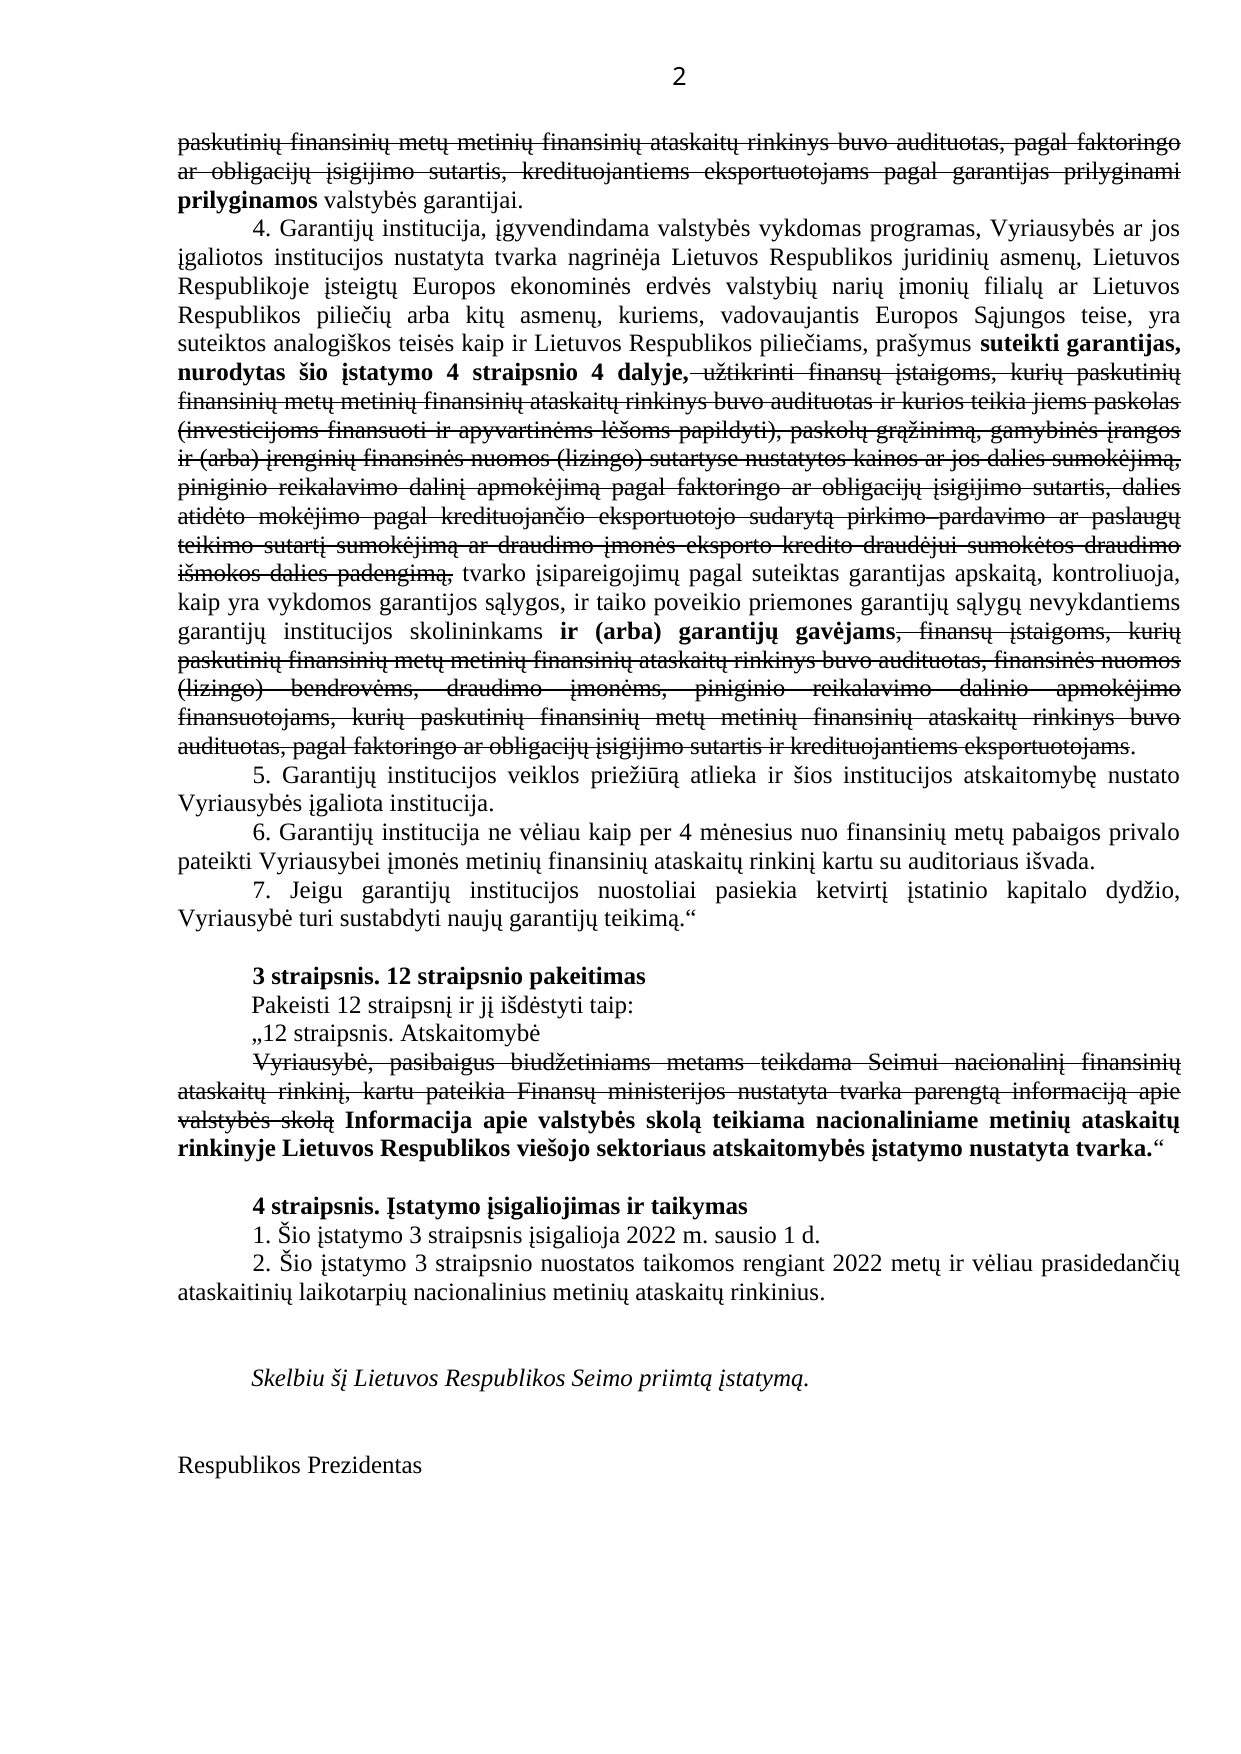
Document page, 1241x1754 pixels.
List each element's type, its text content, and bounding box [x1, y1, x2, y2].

text 3. Garantijų institucijos garantijas Vyriausybės ar jos įgaliotos institucijos nustatyta tvarka pasirašo garantijų institucijos vadovas ar jo įgaliotas asmuo. Vyriausybės įsteigtų garantijų institucijų suteiktos garantijos, nurodytos šio įstatymo 4 straipsnio 4 dalyje, įsipareigojimai finansų įstaigoms, kurių paskutinių finansinių metų metinių finansinių ataskaitų rinkinys buvo audituotas, finansinės nuomos (lizingo) bendrovėms, draudimo įmonėms, finansuotojams, kurių paskutinių finansinių metų metinių finansinių ataskaitų rinkinys buvo audituotas, pagal faktoringo ar obligacijų įsigijimo sutartis, kredituojantiems eksportuotojams pagal garantijas prilyginami prilyginamos valstybės garantijai. [177, 127, 1181, 143]
text 4. Garantijų institucija, įgyvendindama valstybės vykdomas programas, Vyriausybės ar jos įgaliotos institucijos nustatyta tvarka nagrinėja Lietuvos Respublikos juridinių asmenų, Lietuvos Respublikoje įsteigtų Europos ekonominės erdvės valstybių narių įmonių filialų ar Lietuvos Respublikos piliečių arba kitų asmenų, kuriems, vadovaujantis Europos Sąjungos teise, yra suteiktos analogiškos teisės kaip ir Lietuvos Respublikos piliečiams, prašymus suteikti garantijas, nurodytas šio įstatymo 4 straipsnio 4 dalyje, užtikrinti finansų įstaigoms, kurių paskutinių finansinių metų metinių finansinių ataskaitų rinkinys buvo audituotas ir kurios teikia jiems paskolas (investicijoms finansuoti ir apyvartinėms lėšoms papildyti), paskolų grąžinimą, gamybinės įrangos ir (arba) įrenginių finansinės nuomos (lizingo) sutartyse nustatytos kainos ar jos dalies sumokėjimą, piniginio reikalavimo dalinį apmokėjimą pagal faktoringo ar obligacijų įsigijimo sutartis, dalies atidėto mokėjimo pagal kredituojančio eksportuotojo sudarytą pirkimo–pardavimo ar paslaugų teikimo sutartį sumokėjimą ar draudimo įmonės eksporto kredito draudėjui sumokėtos draudimo išmokos dalies padengimą, tvarko įsipareigojimų pagal suteiktas garantijas apskaitą, kontroliuoja, kaip yra vykdomos garantijos sąlygos, ir taiko poveikio priemones garantijų sąlygų nevykdantiems garantijų institucijos skolininkams ir (arba) garantijų gavėjams, finansų įstaigoms, kurių paskutinių finansinių metų metinių finansinių ataskaitų rinkinys buvo audituotas, finansinės nuomos (lizingo) bendrovėms, draudimo įmonėms, piniginio reikalavimo dalinio apmokėjimo finansuotojams, kurių paskutinių finansinių metų metinių finansinių ataskaitų rinkinys buvo audituotas, pagal faktoringo ar obligacijų įsigijimo sutartis ir kredituojantiems eksportuotojams. [177, 213, 1181, 402]
text 2. Šio įstatymo 3 straipsnio nuostatos taikomos rengiant 2022 metų ir vėliau prasidedančių ataskaitinių laikotarpių nacionalinius metinių ataskaitų rinkinius. [177, 1248, 1181, 1306]
text Respublikos Prezidentas [177, 1450, 1181, 1478]
text 1. Šio įstatymo 3 straipsnis įsigalioja 2022 m. sausio 1 d. [177, 1220, 1181, 1248]
text 3. Garantijų institucijos garantijas Vyriausybės ar jos įgaliotos institucijos nustatyta tvarka pasirašo garantijų institucijos vadovas ar jo įgaliotas asmuo. Vyriausybės įsteigtų garantijų institucijų suteiktos garantijos, nurodytos šio įstatymo 4 straipsnio 4 dalyje, įsipareigojimai finansų įstaigoms, kurių paskutinių finansinių metų metinių finansinių ataskaitų rinkinys buvo audituotas, finansinės nuomos (lizingo) bendrovėms, draudimo įmonėms, finansuotojams, kurių paskutinių finansinių metų metinių finansinių ataskaitų rinkinys buvo audituotas, pagal faktoringo ar obligacijų įsigijimo sutartis, kredituojantiems eksportuotojams pagal garantijas prilyginami prilyginamos valstybės garantijai. [177, 173, 1181, 213]
text 7. Jeigu garantijų institucijos nuostoliai pasiekia ketvirtį įstatinio kapitalo dydžio, Vyriausybė turi sustabdyti naujų garantijų teikimą.“ [177, 875, 1181, 932]
text 3. Garantijų institucijos garantijas Vyriausybės ar jos įgaliotos institucijos nustatyta tvarka pasirašo garantijų institucijos vadovas ar jo įgaliotas asmuo. Vyriausybės įsteigtų garantijų institucijų suteiktos garantijos, nurodytos šio įstatymo 4 straipsnio 4 dalyje, įsipareigojimai finansų įstaigoms, kurių paskutinių finansinių metų metinių finansinių ataskaitų rinkinys buvo audituotas, finansinės nuomos (lizingo) bendrovėms, draudimo įmonėms, finansuotojams, kurių paskutinių finansinių metų metinių finansinių ataskaitų rinkinys buvo audituotas, pagal faktoringo ar obligacijų įsigijimo sutartis, kredituojantiems eksportuotojams pagal garantijas prilyginami prilyginamos valstybės garantijai. [177, 144, 1181, 172]
text 4. Garantijų institucija, įgyvendindama valstybės vykdomas programas, Vyriausybės ar jos įgaliotos institucijos nustatyta tvarka nagrinėja Lietuvos Respublikos juridinių asmenų, Lietuvos Respublikoje įsteigtų Europos ekonominės erdvės valstybių narių įmonių filialų ar Lietuvos Respublikos piliečių arba kitų asmenų, kuriems, vadovaujantis Europos Sąjungos teise, yra suteiktos analogiškos teisės kaip ir Lietuvos Respublikos piliečiams, prašymus suteikti garantijas, nurodytas šio įstatymo 4 straipsnio 4 dalyje, užtikrinti finansų įstaigoms, kurių paskutinių finansinių metų metinių finansinių ataskaitų rinkinys buvo audituotas ir kurios teikia jiems paskolas (investicijoms finansuoti ir apyvartinėms lėšoms papildyti), paskolų grąžinimą, gamybinės įrangos ir (arba) įrenginių finansinės nuomos (lizingo) sutartyse nustatytos kainos ar jos dalies sumokėjimą, piniginio reikalavimo dalinį apmokėjimą pagal faktoringo ar obligacijų įsigijimo sutartis, dalies atidėto mokėjimo pagal kredituojančio eksportuotojo sudarytą pirkimo–pardavimo ar paslaugų teikimo sutartį sumokėjimą ar draudimo įmonės eksporto kredito draudėjui sumokėtos draudimo išmokos dalies padengimą, tvarko įsipareigojimų pagal suteiktas garantijas apskaitą, kontroliuoja, kaip yra vykdomos garantijos sąlygos, ir taiko poveikio priemones garantijų sąlygų nevykdantiems garantijų institucijos skolininkams ir (arba) garantijų gavėjams, finansų įstaigoms, kurių paskutinių finansinių metų metinių finansinių ataskaitų rinkinys buvo audituotas, finansinės nuomos (lizingo) bendrovėms, draudimo įmonėms, piniginio reikalavimo dalinio apmokėjimo finansuotojams, kurių paskutinių finansinių metų metinių finansinių ataskaitų rinkinys buvo audituotas, pagal faktoringo ar obligacijų įsigijimo sutartis ir kredituojantiems eksportuotojams. [177, 546, 1181, 660]
text Skelbiu šį Lietuvos Respublikos Seimo priimtą įstatymą. [177, 1363, 1108, 1392]
text Pakeisti 12 straipsnį ir jį išdėstyti taip: [177, 990, 1181, 1018]
text 3 straipsnis. 12 straipsnio pakeitimas [177, 961, 1181, 990]
text 4 straipsnis. Įstatymo įsigaliojimas ir taikymas [177, 1191, 1181, 1220]
text Vyriausybė, pasibaigus biudžetiniams metams teikdama Seimui nacionalinį finansinių ataskaitų rinkinį, kartu pateikia Finansų ministerijos nustatyta tvarka parengtą informaciją apie valstybės skolą Informacija apie valstybės skolą teikiama nacionaliniame metinių ataskaitų rinkinyje Lietuvos Respublikos viešojo sektoriaus atskaitomybės įstatymo nustatyta tvarka.“ [177, 1047, 1181, 1092]
text Vyriausybė, pasibaigus biudžetiniams metams teikdama Seimui nacionalinį finansinių ataskaitų rinkinį, kartu pateikia Finansų ministerijos nustatyta tvarka parengtą informaciją apie valstybės skolą Informacija apie valstybės skolą teikiama nacionaliniame metinių ataskaitų rinkinyje Lietuvos Respublikos viešojo sektoriaus atskaitomybės įstatymo nustatyta tvarka.“ [177, 1093, 1181, 1162]
text „12 straipsnis. Atskaitomybė [177, 1018, 1181, 1047]
text 4. Garantijų institucija, įgyvendindama valstybės vykdomas programas, Vyriausybės ar jos įgaliotos institucijos nustatyta tvarka nagrinėja Lietuvos Respublikos juridinių asmenų, Lietuvos Respublikoje įsteigtų Europos ekonominės erdvės valstybių narių įmonių filialų ar Lietuvos Respublikos piliečių arba kitų asmenų, kuriems, vadovaujantis Europos Sąjungos teise, yra suteiktos analogiškos teisės kaip ir Lietuvos Respublikos piliečiams, prašymus suteikti garantijas, nurodytas šio įstatymo 4 straipsnio 4 dalyje, užtikrinti finansų įstaigoms, kurių paskutinių finansinių metų metinių finansinių ataskaitų rinkinys buvo audituotas ir kurios teikia jiems paskolas (investicijoms finansuoti ir apyvartinėms lėšoms papildyti), paskolų grąžinimą, gamybinės įrangos ir (arba) įrenginių finansinės nuomos (lizingo) sutartyse nustatytos kainos ar jos dalies sumokėjimą, piniginio reikalavimo dalinį apmokėjimą pagal faktoringo ar obligacijų įsigijimo sutartis, dalies atidėto mokėjimo pagal kredituojančio eksportuotojo sudarytą pirkimo–pardavimo ar paslaugų teikimo sutartį sumokėjimą ar draudimo įmonės eksporto kredito draudėjui sumokėtos draudimo išmokos dalies padengimą, tvarko įsipareigojimų pagal suteiktas garantijas apskaitą, kontroliuoja, kaip yra vykdomos garantijos sąlygos, ir taiko poveikio priemones garantijų sąlygų nevykdantiems garantijų institucijos skolininkams ir (arba) garantijų gavėjams, finansų įstaigoms, kurių paskutinių finansinių metų metinių finansinių ataskaitų rinkinys buvo audituotas, finansinės nuomos (lizingo) bendrovėms, draudimo įmonėms, piniginio reikalavimo dalinio apmokėjimo finansuotojams, kurių paskutinių finansinių metų metinių finansinių ataskaitų rinkinys buvo audituotas, pagal faktoringo ar obligacijų įsigijimo sutartis ir kredituojantiems eksportuotojams. [177, 719, 1181, 760]
text 5. Garantijų institucijos veiklos priežiūrą atlieka ir šios institucijos atskaitomybę nustato Vyriausybės įgaliota institucija. [177, 760, 1181, 817]
text 6. Garantijų institucija ne vėliau kaip per 4 mėnesius nuo finansinių metų pabaigos privalo pateikti Vyriausybei įmonės metinių finansinių ataskaitų rinkinį kartu su auditoriaus išvada. [177, 817, 1181, 875]
